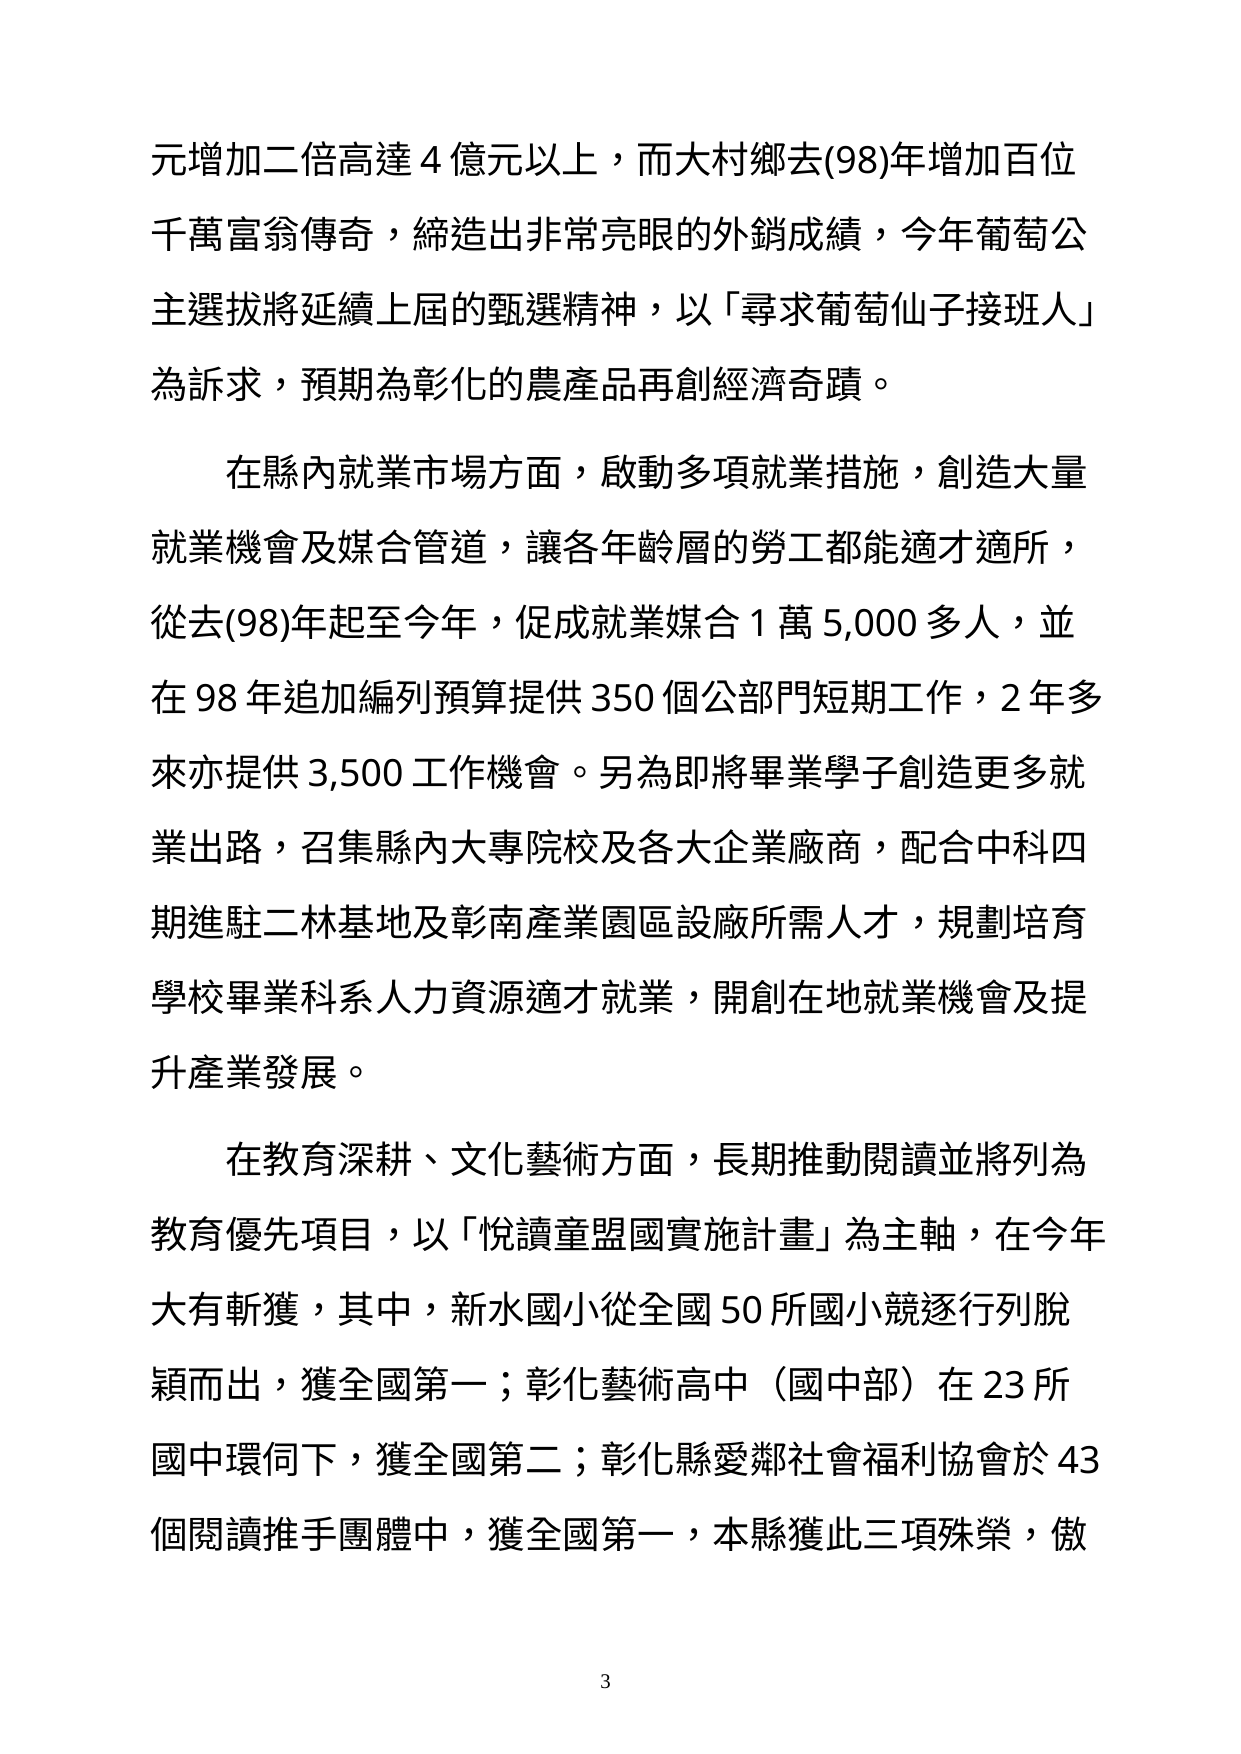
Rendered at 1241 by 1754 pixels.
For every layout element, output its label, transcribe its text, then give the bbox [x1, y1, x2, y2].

text 在教育深耕、文化藝術方面，長期推動閱讀並將列為教育優先項目，以「悅讀童盟國實施計畫」為主軸，在今年大有斬獲，其中，新水國小從全國50所國小競逐行列脫穎而出，獲全國第一；彰化藝術高中（國中部）在23所國中環伺下，獲全國第二；彰化縣愛鄰社會福利協會於43個閱讀推手團體中，獲全國第一，本縣獲此三項殊榮，傲 [150, 1120, 1106, 1570]
text 在縣內就業市場方面，啟動多項就業措施，創造大量就業機會及媒合管道，讓各年齡層的勞工都能適才適所，從去(98)年起至今年，促成就業媒合1萬5,000多人，並在98年追加編列預算提供350個公部門短期工作，2年多來亦提供3,500工作機會。另為即將畢業學子創造更多就業出路，召集縣內大專院校及各大企業廠商，配合中科四期進駐二林基地及彰南產業園區設廠所需人才，規劃培育學校畢業科系人力資源適才就業，開創在地就業機會及提升產業發展。 [150, 432, 1106, 1107]
text 除在照顧農民生計之外，亦積極展銷「彰化優鮮」品牌，多重通路方面配合各國農作產品展售，並成功拓展新加坡外銷腹地，該國特此舉辦「台灣蔬果節-彰化優鮮」活動，本府暨縣議會團隊亦親赴該國促銷總值800萬元農產品，會場吸引民眾熱烈選購隨即銷售一空，成功將彰化優鮮農產品推廣至國際間。去(98)年葡萄公主選拔大賽，除打響彰化葡萄知名度，並讓農產值外銷訂單爆增、帶動縣內農產品銷量規模經濟化，創造了溪湖鎮早春萄萄銷售產值由2億元增加二倍高達4億元以上，而大村鄉去(98)年增加百位千萬富翁傳奇，締造出非常亮眼的外銷成績，今年葡萄公主選拔將延續上屆的甄選精神，以「尋求葡萄仙子接班人」為訴求，預期為彰化的農產品再創經濟奇蹟。 [150, 120, 1106, 420]
